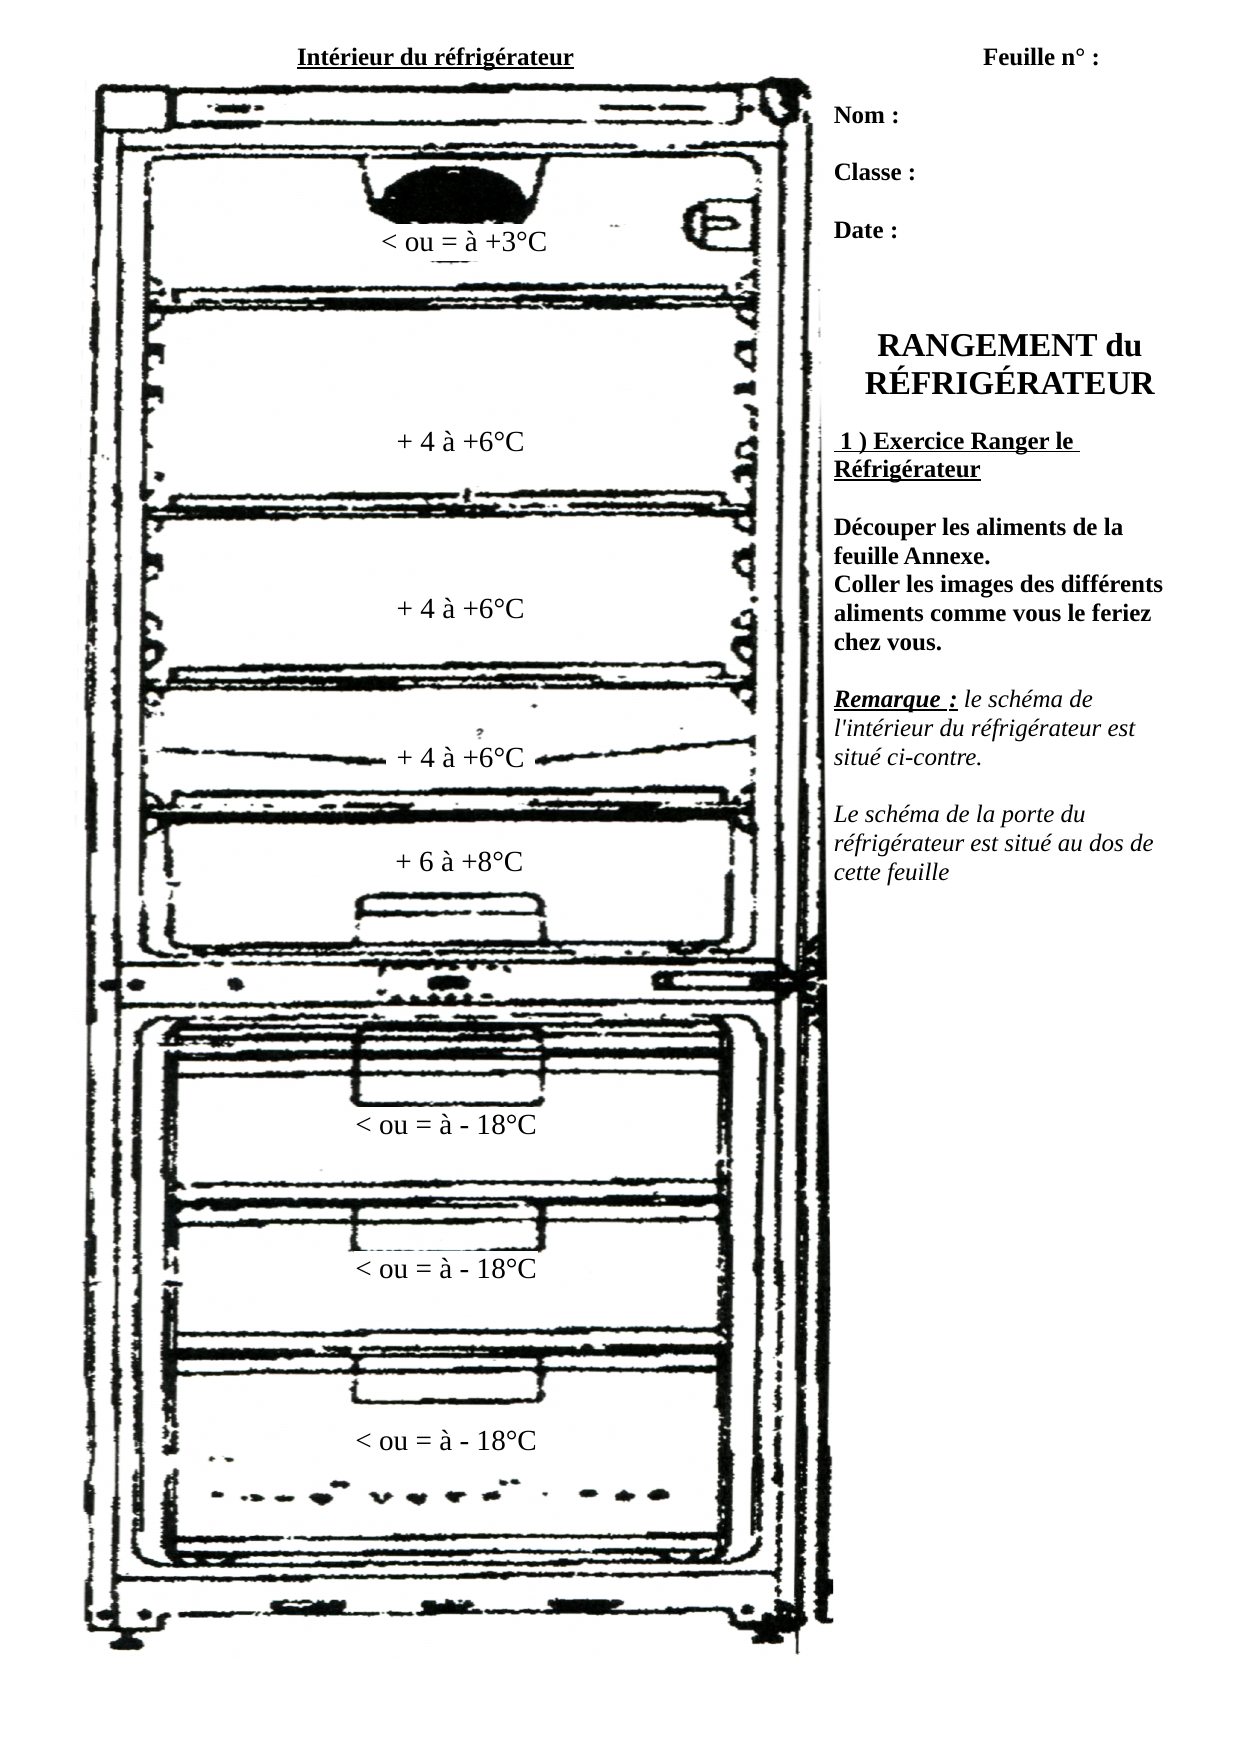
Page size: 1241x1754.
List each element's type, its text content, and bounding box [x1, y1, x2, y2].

text < ou = à - 18°C [354, 1251, 538, 1284]
text < ou = à +3°C [368, 224, 560, 257]
text Le schéma de la porte du réfrigérateur est situé au dos de cette feuille [834, 799, 1186, 886]
text Date : [834, 215, 1186, 243]
text + 4 à +6°C [386, 591, 535, 625]
text + 4 à +6°C [386, 740, 535, 773]
text Découper les aliments de la feuille Annexe. [834, 512, 1186, 569]
text 1 ) Exercice Ranger le Réfrigérateur [834, 426, 1186, 483]
text [368, 257, 560, 261]
text Classe : [834, 157, 1186, 186]
text < ou = à - 18°C [354, 1423, 538, 1457]
text + 4 à +6°C [386, 424, 535, 457]
text Intérieur du réfrigérateur Feuille n° : [67, 42, 1186, 71]
text Coller les images des différents aliments comme vous le feriez chez vous. [834, 569, 1186, 656]
text < ou = à - 18°C [354, 1107, 538, 1141]
text RANGEMENT du RÉFRIGÉRATEUR [834, 325, 1186, 402]
text + 6 à +8°C [385, 844, 533, 878]
text Remarque : le schéma de l'intérieur du réfrigérateur est situé ci-contre. [834, 684, 1186, 771]
text Nom : [834, 100, 1186, 128]
